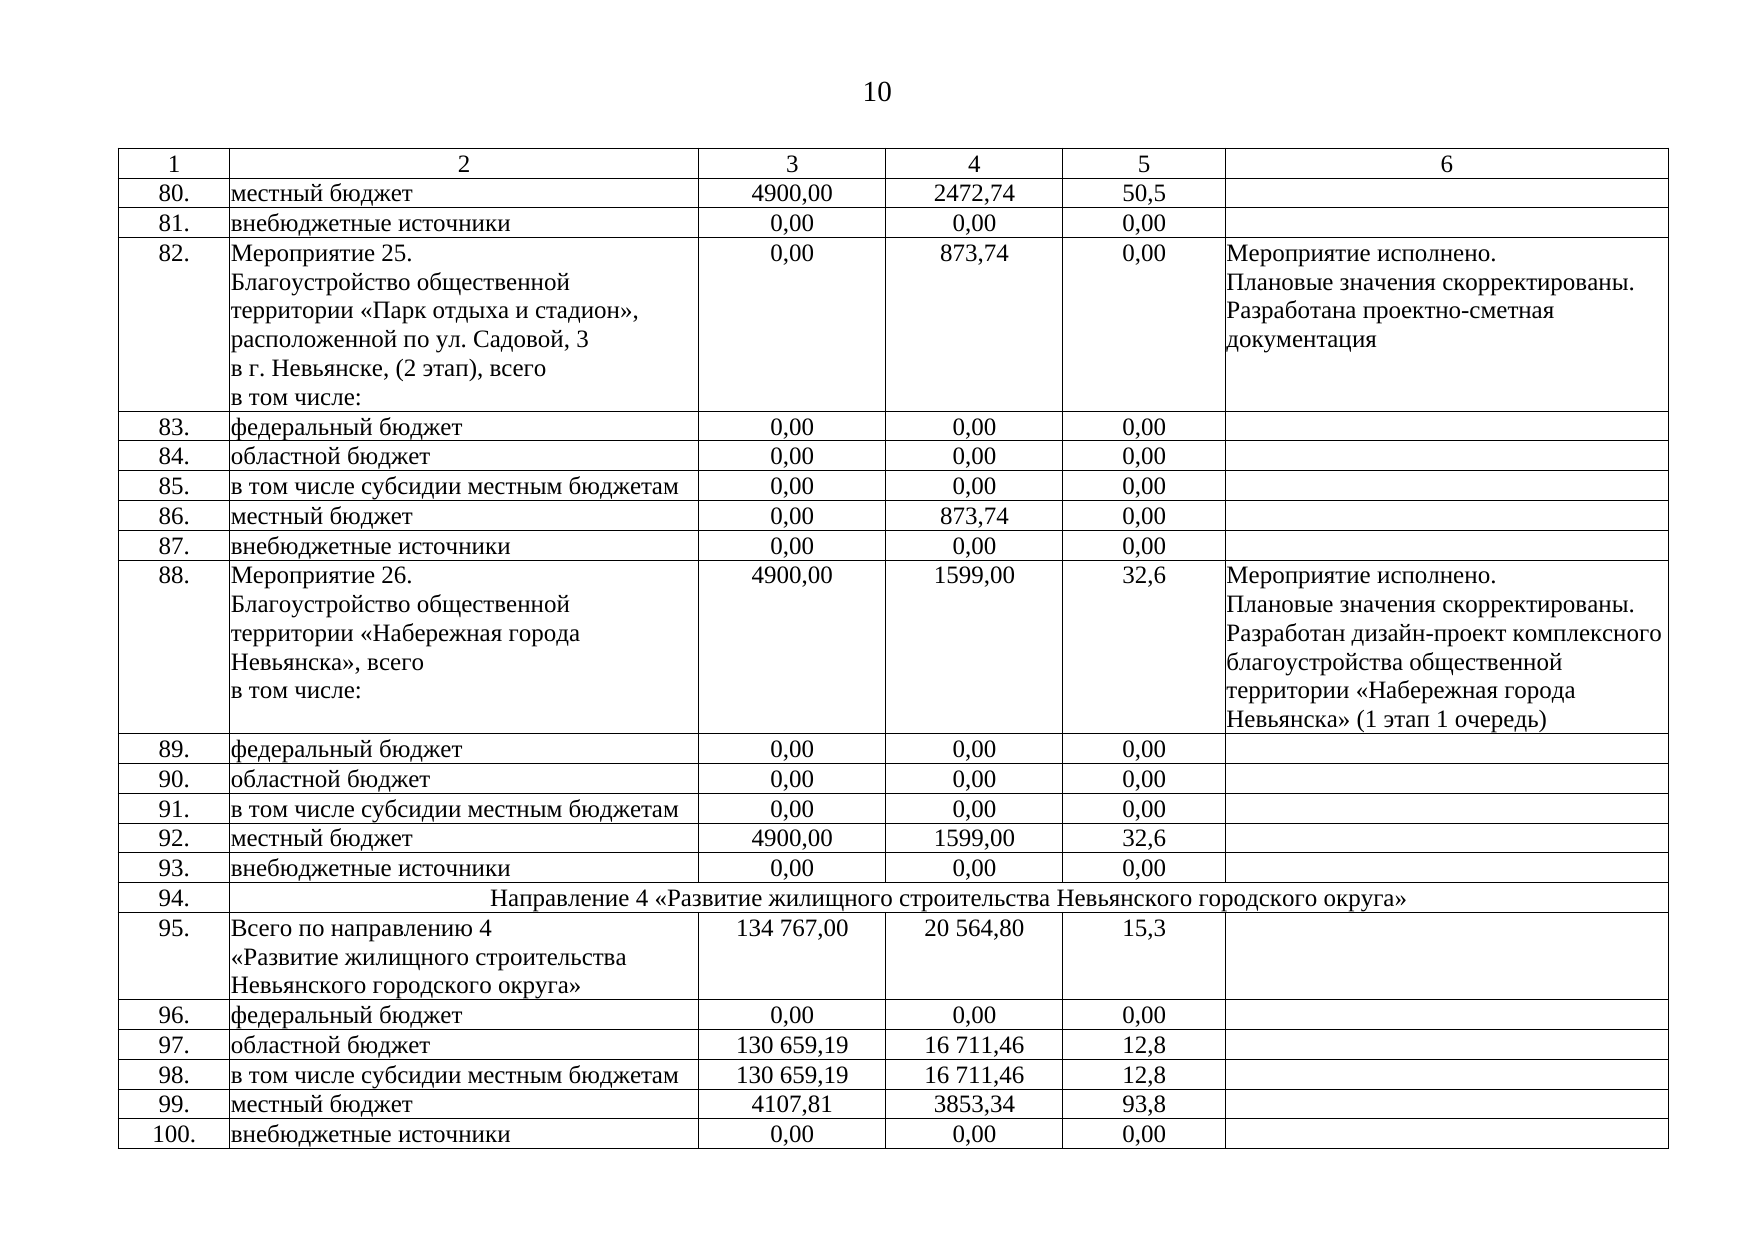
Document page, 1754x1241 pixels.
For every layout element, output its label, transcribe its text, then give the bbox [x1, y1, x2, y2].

table_cell 12,8 [1063, 1030, 1225, 1059]
table_cell [1226, 441, 1668, 470]
table_cell 0,00 [886, 1000, 1062, 1029]
table_cell [1226, 1030, 1668, 1059]
table_cell 20 564,80 [886, 913, 1062, 999]
table_cell 0,00 [1063, 412, 1225, 440]
table_cell [1226, 531, 1668, 559]
table_cell [1226, 1060, 1668, 1088]
table_header 3 [699, 149, 885, 177]
table_cell 0,00 [699, 238, 885, 411]
table_cell 0,00 [1063, 208, 1225, 237]
table_cell 873,74 [886, 238, 1062, 411]
table_cell 134 767,00 [699, 913, 885, 999]
table_header 1 [119, 149, 229, 177]
table_cell 86. [119, 501, 229, 530]
table_cell [1226, 412, 1668, 440]
table_cell в том числе субсидии местным бюджетам [230, 471, 698, 500]
table_cell 0,00 [886, 1119, 1062, 1148]
table_cell [1226, 824, 1668, 852]
table_cell 0,00 [1063, 471, 1225, 500]
table_cell 0,00 [699, 794, 885, 822]
table_cell 0,00 [886, 412, 1062, 440]
table_cell 0,00 [886, 794, 1062, 822]
table_cell 4900,00 [699, 179, 885, 207]
table_cell 4900,00 [699, 561, 885, 733]
table_cell 0,00 [1063, 441, 1225, 470]
table_header 2 [230, 149, 698, 177]
table_cell [1226, 734, 1668, 763]
table_cell 32,6 [1063, 824, 1225, 852]
table_cell 0,00 [886, 853, 1062, 882]
table_cell областной бюджет [230, 1030, 698, 1059]
table_cell 0,00 [1063, 764, 1225, 793]
table_cell Мероприятие исполнено. Плановые значения скорректированы. Разработан дизайн-проект комплексного благоустройства общественной территории «Набережная города Невьянска» (1 этап 1 очередь) [1226, 561, 1668, 733]
table_cell 0,00 [699, 853, 885, 882]
table_cell 92. [119, 824, 229, 852]
table_cell 88. [119, 561, 229, 733]
table_cell 0,00 [886, 531, 1062, 559]
table_cell 94. [119, 883, 229, 912]
table_cell в том числе субсидии местным бюджетам [230, 794, 698, 822]
table_cell 81. [119, 208, 229, 237]
table_cell 4107,81 [699, 1090, 885, 1118]
table_header 5 [1063, 149, 1225, 177]
table_cell [1226, 208, 1668, 237]
table_cell 50,5 [1063, 179, 1225, 207]
table_cell внебюджетные источники [230, 1119, 698, 1148]
table_cell 0,00 [699, 471, 885, 500]
table_cell 0,00 [699, 208, 885, 237]
table_cell 0,00 [699, 531, 885, 559]
table_cell 1599,00 [886, 824, 1062, 852]
table_cell 0,00 [1063, 794, 1225, 822]
table_cell [1226, 471, 1668, 500]
table_cell Мероприятие 26. Благоустройство общественной территории «Набережная города Невьянска», всего в том числе: [230, 561, 698, 733]
table_cell 100. [119, 1119, 229, 1148]
table_cell 0,00 [886, 471, 1062, 500]
table_cell 16 711,46 [886, 1030, 1062, 1059]
table_cell [1226, 764, 1668, 793]
table_cell 32,6 [1063, 561, 1225, 733]
table_cell 130 659,19 [699, 1030, 885, 1059]
table_cell [1226, 1119, 1668, 1148]
table_cell 0,00 [699, 734, 885, 763]
table_cell 89. [119, 734, 229, 763]
table_cell 0,00 [699, 412, 885, 440]
table_cell Мероприятие 25. Благоустройство общественной территории «Парк отдыха и стадион», расположенной по ул. Садовой, 3 в г. Невьянске, (2 этап), всего в том числе: [230, 238, 698, 411]
table_cell [1226, 501, 1668, 530]
table_cell 0,00 [1063, 1119, 1225, 1148]
table_cell местный бюджет [230, 501, 698, 530]
table_cell 93,8 [1063, 1090, 1225, 1118]
table_cell [1226, 853, 1668, 882]
table_cell местный бюджет [230, 1090, 698, 1118]
table_cell 99. [119, 1090, 229, 1118]
table_cell областной бюджет [230, 764, 698, 793]
table_cell 96. [119, 1000, 229, 1029]
table_cell 0,00 [1063, 501, 1225, 530]
table_cell [1226, 1090, 1668, 1118]
table_cell [1226, 794, 1668, 822]
table_cell 0,00 [886, 764, 1062, 793]
table_cell 85. [119, 471, 229, 500]
table_cell 83. [119, 412, 229, 440]
table_cell 0,00 [1063, 1000, 1225, 1029]
table_cell 87. [119, 531, 229, 559]
table_cell федеральный бюджет [230, 734, 698, 763]
table_cell 16 711,46 [886, 1060, 1062, 1088]
table_header 6 [1226, 149, 1668, 177]
table_cell 3853,34 [886, 1090, 1062, 1118]
table_cell федеральный бюджет [230, 412, 698, 440]
table_cell 4900,00 [699, 824, 885, 852]
table_cell в том числе субсидии местным бюджетам [230, 1060, 698, 1088]
table_cell 93. [119, 853, 229, 882]
table_cell федеральный бюджет [230, 1000, 698, 1029]
table_cell 0,00 [886, 734, 1062, 763]
table_cell 0,00 [699, 1119, 885, 1148]
table_cell 1599,00 [886, 561, 1062, 733]
table_header 4 [886, 149, 1062, 177]
table_cell областной бюджет [230, 441, 698, 470]
table_cell 80. [119, 179, 229, 207]
table_cell 0,00 [886, 208, 1062, 237]
table_cell 82. [119, 238, 229, 411]
table_cell Мероприятие исполнено. Плановые значения скорректированы. Разработана проектно-сметная документация [1226, 238, 1668, 411]
table_cell внебюджетные источники [230, 208, 698, 237]
table_cell 15,3 [1063, 913, 1225, 999]
table_cell 84. [119, 441, 229, 470]
table_cell местный бюджет [230, 179, 698, 207]
table_cell 95. [119, 913, 229, 999]
table_cell 0,00 [1063, 238, 1225, 411]
table_cell Всего по направлению 4 «Развитие жилищного строительства Невьянского городского округа» [230, 913, 698, 999]
table_cell 2472,74 [886, 179, 1062, 207]
table_cell 0,00 [699, 764, 885, 793]
table_cell внебюджетные источники [230, 531, 698, 559]
table_cell 12,8 [1063, 1060, 1225, 1088]
table_cell [1226, 179, 1668, 207]
table_cell 90. [119, 764, 229, 793]
table_cell [1226, 913, 1668, 999]
table_cell 0,00 [699, 1000, 885, 1029]
table_cell 98. [119, 1060, 229, 1088]
table_cell местный бюджет [230, 824, 698, 852]
table_cell Направление 4 «Развитие жилищного строительства Невьянского городского округа» [230, 883, 1668, 912]
table_cell 0,00 [699, 501, 885, 530]
table_cell 0,00 [1063, 531, 1225, 559]
table_cell 0,00 [1063, 734, 1225, 763]
table_cell 0,00 [1063, 853, 1225, 882]
table_cell 91. [119, 794, 229, 822]
table_cell внебюджетные источники [230, 853, 698, 882]
table_cell 130 659,19 [699, 1060, 885, 1088]
table_cell [1226, 1000, 1668, 1029]
table_cell 0,00 [699, 441, 885, 470]
table_cell 873,74 [886, 501, 1062, 530]
table_cell 0,00 [886, 441, 1062, 470]
table_cell 97. [119, 1030, 229, 1059]
